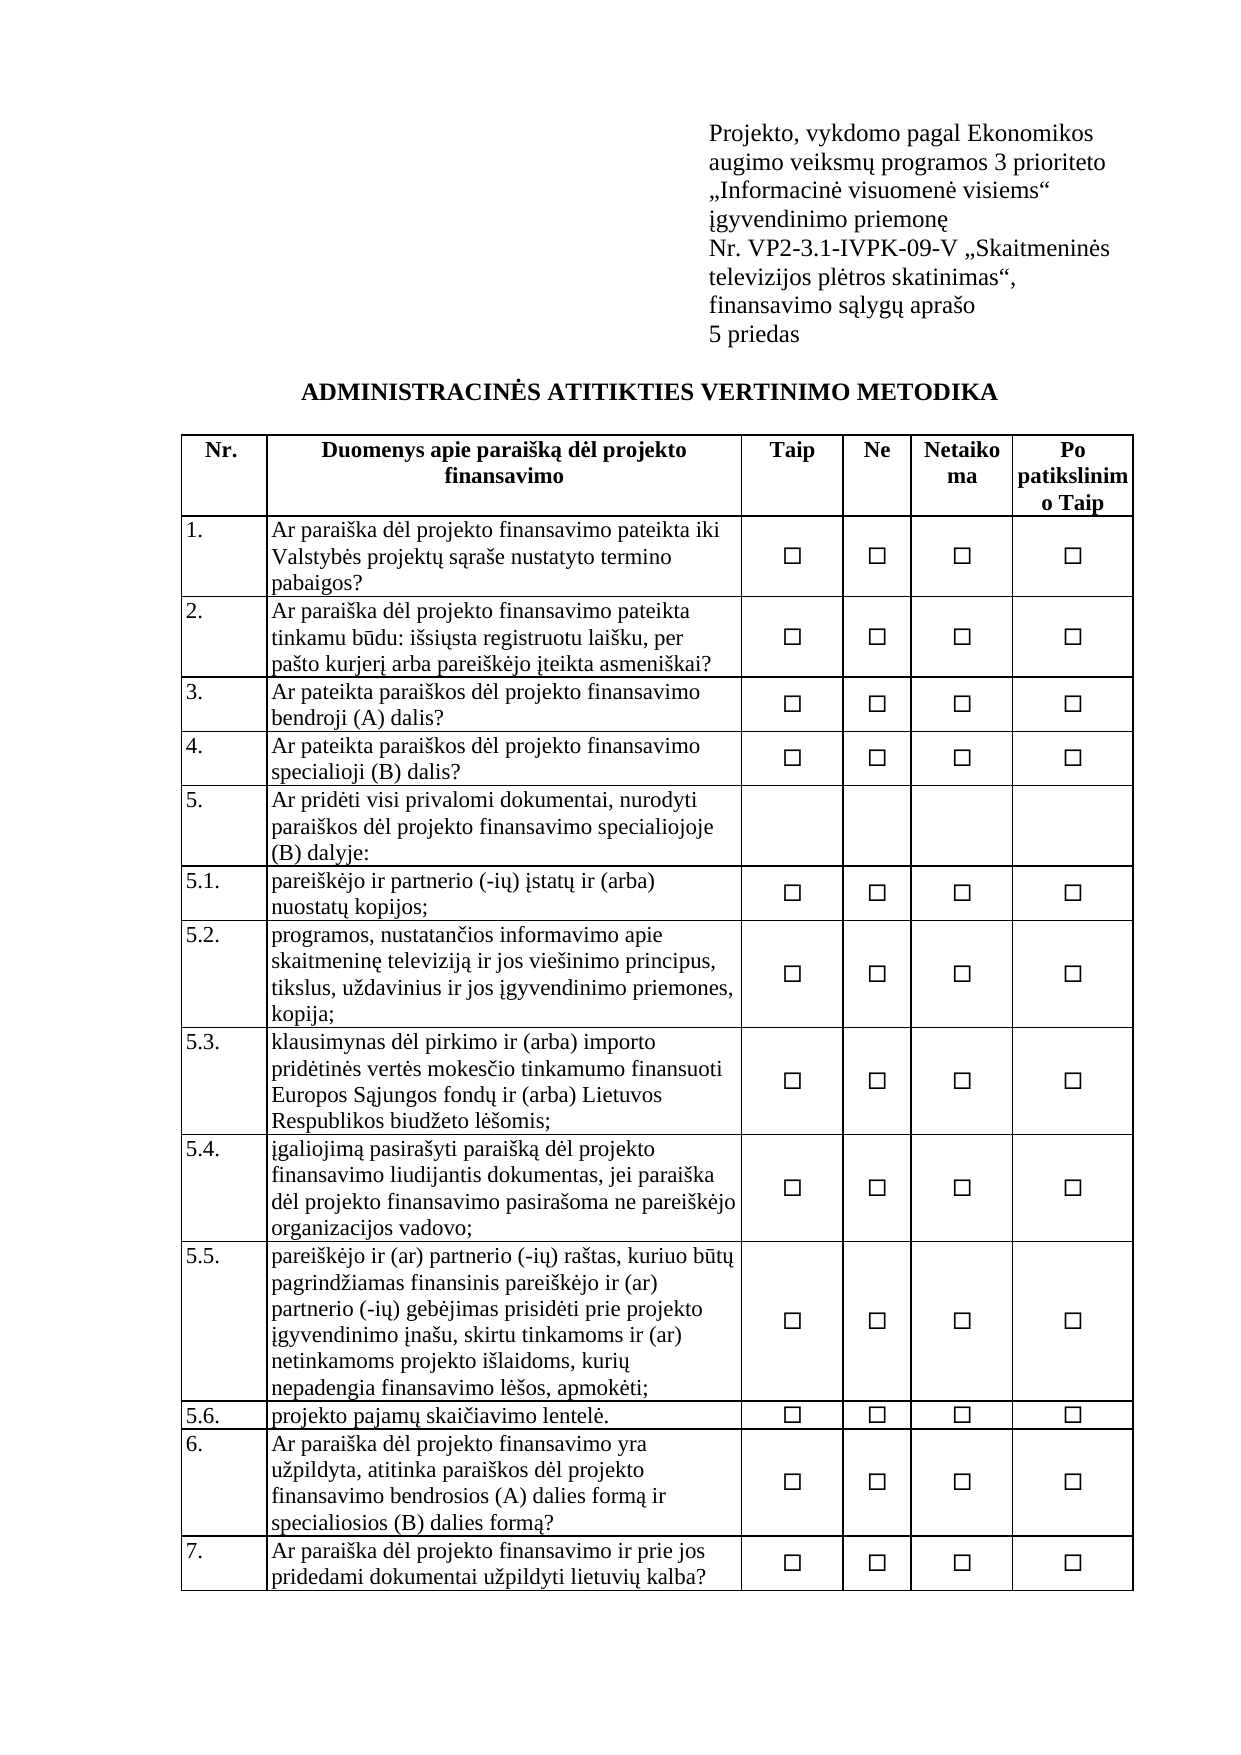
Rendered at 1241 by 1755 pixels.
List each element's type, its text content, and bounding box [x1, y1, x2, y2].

table_cell [] [742, 1537, 842, 1589]
table_cell 5.5. [182, 1242, 266, 1400]
table_cell 5.1. [182, 867, 266, 920]
table_cell [] [844, 1242, 910, 1400]
table_cell [] [742, 597, 842, 676]
table_cell [] [844, 1402, 910, 1428]
text įgyvendinimo priemonę [177, 204, 1122, 233]
text ADMINISTRACINĖS ATITIKTIES VERTINIMO METODIKA [177, 377, 1122, 406]
table_cell įgaliojimą pasirašyti paraišką dėl projekto finansavimo liudijantis dokumentas, jei paraiška dėl projekto finansavimo pasirašoma ne pareiškėjo organizacijos vadovo; [268, 1135, 741, 1241]
table_cell [] [844, 732, 910, 785]
table_cell [] [912, 732, 1012, 785]
table_cell 1. [182, 517, 266, 596]
table_cell 5.3. [182, 1028, 266, 1134]
table_cell [] [844, 597, 910, 676]
text finansavimo sąlygų aprašo [177, 291, 1122, 319]
table_cell 6. [182, 1430, 266, 1535]
table_cell 4. [182, 732, 266, 785]
table_cell [] [742, 1402, 842, 1428]
table_cell [] [1013, 921, 1132, 1027]
table_cell [] [1013, 1430, 1132, 1535]
text 5 priedas [177, 319, 1122, 348]
table_cell [] [742, 867, 842, 920]
table_cell [] [1013, 678, 1132, 731]
table_cell [] [912, 1028, 1012, 1134]
table_cell Ar pridėti visi privalomi dokumentai, nurodyti paraiškos dėl projekto finansavimo specialiojoje (B) dalyje: [268, 786, 741, 865]
table_cell [] [912, 597, 1012, 676]
table_cell [] [1013, 597, 1132, 676]
table_cell [] [1013, 1135, 1132, 1241]
table_cell 5.4. [182, 1135, 266, 1241]
table_cell [] [844, 678, 910, 731]
text „Informacinė visuomenė visiems“ [177, 176, 1122, 204]
table_header Taip [742, 436, 842, 515]
table_cell pareiškėjo ir partnerio (-ių) įstatų ir (arba) nuostatų kopijos; [268, 867, 741, 920]
table_cell [] [742, 517, 842, 596]
table_cell [] [912, 1537, 1012, 1589]
table_cell [] [844, 867, 910, 920]
table_cell [] [742, 1135, 842, 1241]
table_cell [] [742, 921, 842, 1027]
table_cell [] [912, 1242, 1012, 1400]
table_cell [] [1013, 1402, 1132, 1428]
table_cell [] [1013, 517, 1132, 596]
table_cell [] [912, 517, 1012, 596]
table_header Netaikoma [912, 436, 1012, 515]
table_cell [] [912, 1402, 1012, 1428]
table_cell [912, 786, 1012, 865]
table_cell Ar paraiška dėl projekto finansavimo ir prie jos pridedami dokumentai užpildyti lietuvių kalba? [268, 1537, 741, 1589]
table_cell Ar pateikta paraiškos dėl projekto finansavimo bendroji (A) dalis? [268, 678, 741, 731]
table_header Duomenys apie paraišką dėl projekto finansavimo [268, 436, 741, 515]
table_cell Ar pateikta paraiškos dėl projekto finansavimo specialioji (B) dalis? [268, 732, 741, 785]
table_cell [] [742, 678, 842, 731]
table_cell [] [844, 1537, 910, 1589]
table_cell 5. [182, 786, 266, 865]
table_cell [] [912, 867, 1012, 920]
table_cell programos, nustatančios informavimo apie skaitmeninę televiziją ir jos viešinimo principus, tikslus, uždavinius ir jos įgyvendinimo priemones, kopija; [268, 921, 741, 1027]
table_cell 5.2. [182, 921, 266, 1027]
table_cell 3. [182, 678, 266, 731]
table_cell [] [912, 921, 1012, 1027]
table_cell [] [742, 1430, 842, 1535]
table_cell [] [1013, 1028, 1132, 1134]
table_cell [] [844, 517, 910, 596]
table_cell Ar paraiška dėl projekto finansavimo pateikta iki Valstybės projektų sąraše nustatyto termino pabaigos? [268, 517, 741, 596]
table_cell [844, 786, 910, 865]
table_cell [] [1013, 732, 1132, 785]
text Projekto, vykdomo pagal Ekonomikos [177, 118, 1122, 147]
text augimo veiksmų programos 3 prioriteto [177, 147, 1122, 176]
table_cell [] [1013, 1242, 1132, 1400]
table_cell [] [912, 1135, 1012, 1241]
table_cell [1013, 786, 1132, 865]
table_header Ne [844, 436, 910, 515]
table_cell Ar paraiška dėl projekto finansavimo yra užpildyta, atitinka paraiškos dėl projekto finansavimo bendrosios (A) dalies formą ir specialiosios (B) dalies formą? [268, 1430, 741, 1535]
text televizijos plėtros skatinimas“, [177, 262, 1122, 291]
table_cell 2. [182, 597, 266, 676]
table_cell projekto pajamų skaičiavimo lentelė. [268, 1402, 741, 1428]
table_cell 7. [182, 1537, 266, 1589]
table_cell [] [844, 1135, 910, 1241]
table_cell [742, 786, 842, 865]
table_cell pareiškėjo ir (ar) partnerio (-ių) raštas, kuriuo būtų pagrindžiamas finansinis pareiškėjo ir (ar) partnerio (-ių) gebėjimas prisidėti prie projekto įgyvendinimo įnašu, skirtu tinkamoms ir (ar) netinkamoms projekto išlaidoms, kurių nepadengia finansavimo lėšos, apmokėti; [268, 1242, 741, 1400]
text Nr. VP2-3.1-IVPK-09-V „Skaitmeninės [177, 233, 1122, 262]
table_cell [] [1013, 1537, 1132, 1589]
table_cell [] [742, 1242, 842, 1400]
table_cell [] [844, 1028, 910, 1134]
table_cell [] [912, 678, 1012, 731]
table_cell klausimynas dėl pirkimo ir (arba) importo pridėtinės vertės mokesčio tinkamumo finansuoti Europos Sąjungos fondų ir (arba) Lietuvos Respublikos biudžeto lėšomis; [268, 1028, 741, 1134]
table_cell [] [742, 732, 842, 785]
table_cell [] [844, 1430, 910, 1535]
table_cell 5.6. [182, 1402, 266, 1428]
table_cell [] [844, 921, 910, 1027]
table_header Nr. [182, 436, 266, 515]
table_header Po patikslinimo Taip [1013, 436, 1132, 515]
table_cell [] [1013, 867, 1132, 920]
table_cell Ar paraiška dėl projekto finansavimo pateikta tinkamu būdu: išsiųsta registruotu laišku, per pašto kurjerį arba pareiškėjo įteikta asmeniškai? [268, 597, 741, 676]
table_cell [] [742, 1028, 842, 1134]
table_cell [] [912, 1430, 1012, 1535]
